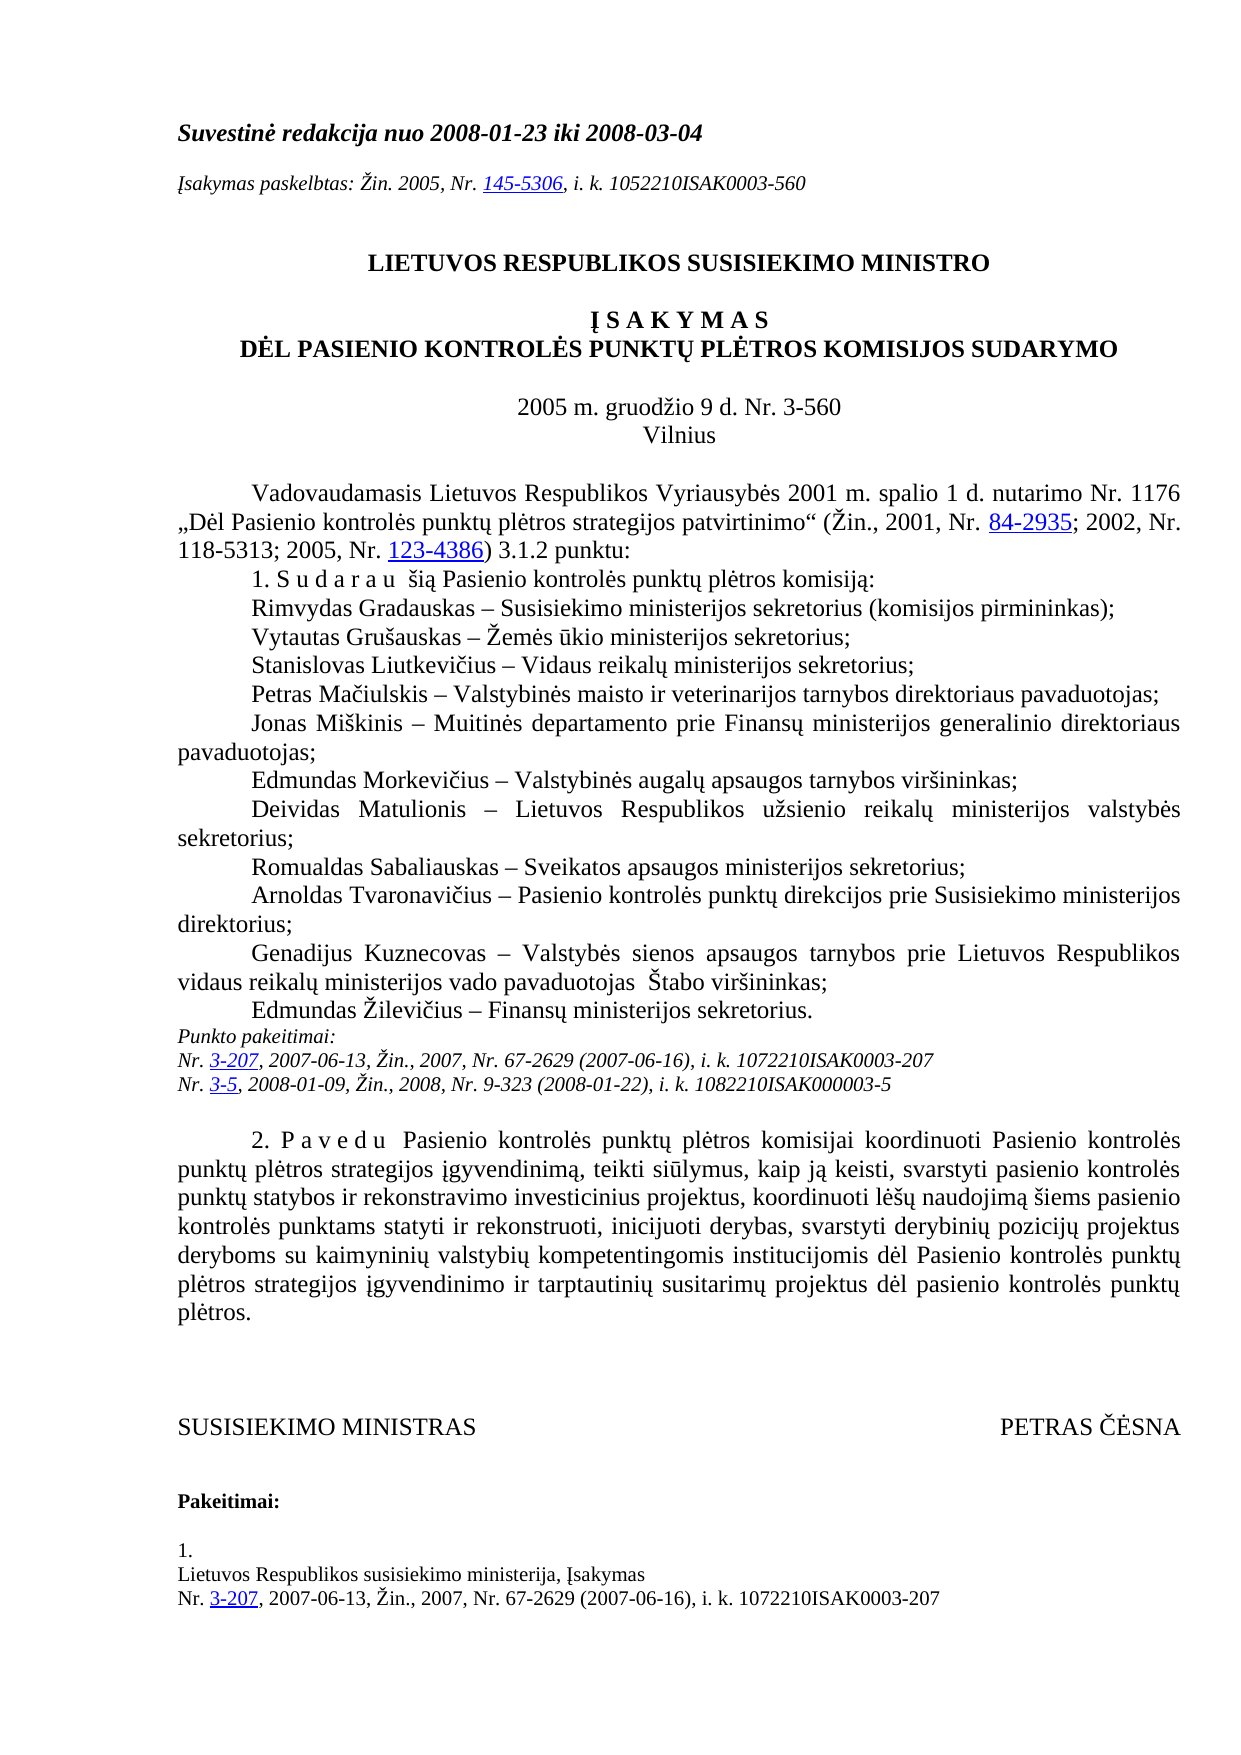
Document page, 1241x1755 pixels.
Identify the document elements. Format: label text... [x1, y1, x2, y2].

text Punkto pakeitimai: [177, 1024, 1181, 1048]
text Edmundas Morkevičius – Valstybinės augalų apsaugos tarnybos viršininkas; [177, 765, 1181, 794]
text Deividas Matulionis – Lietuvos Respublikos užsienio reikalų ministerijos valstybės sekretorius; [177, 794, 1181, 852]
text Rimvydas Gradauskas – Susisiekimo ministerijos sekretorius (komisijos pirmininkas); [177, 593, 1181, 622]
text Petras Mačiulskis – Valstybinės maisto ir veterinarijos tarnybos direktoriaus pavaduotojas; [177, 679, 1181, 708]
text Suvestinė redakcija nuo 2008-01-23 iki 2008-03-04 [177, 118, 1181, 147]
text Stanislovas Liutkevičius – Vidaus reikalų ministerijos sekretorius; [177, 650, 1181, 679]
text Įsakymas paskelbtas: Žin. 2005, Nr. 145-5306, i. k. 1052210ISAK0003-560 [177, 171, 1181, 195]
text Vilnius [177, 420, 1181, 449]
text SUSISIEKIMO MINISTRAS PETRAS ČĖSNA [177, 1412, 1181, 1441]
text LIETUVOS RESPUBLIKOS SUSISIEKIMO MINISTRO [177, 248, 1181, 277]
text Nr. 3-207, 2007-06-13, Žin., 2007, Nr. 67-2629 (2007-06-16), i. k. 1072210ISAK0003-207 [177, 1586, 1181, 1610]
text Genadijus Kuznecovas – Valstybės sienos apsaugos tarnybos prie Lietuvos Respublikos vidaus reikalų ministerijos vado pavaduotojas Štabo viršininkas; [177, 938, 1181, 995]
text Į S A K Y M A S [177, 305, 1181, 334]
text Arnoldas Tvaronavičius – Pasienio kontrolės punktų direkcijos prie Susisiekimo ministerijos direktorius; [177, 880, 1181, 938]
text Nr. 3-5, 2008-01-09, Žin., 2008, Nr. 9-323 (2008-01-22), i. k. 1082210ISAK000003-5 [177, 1072, 1181, 1096]
text Edmundas Žilevičius – Finansų ministerijos sekretorius. [177, 995, 1181, 1024]
text Pakeitimai: [177, 1489, 1181, 1513]
text Vytautas Grušauskas – Žemės ūkio ministerijos sekretorius; [177, 622, 1181, 650]
text 2005 m. gruodžio 9 d. Nr. 3-560 [177, 392, 1181, 420]
text Nr. 3-207, 2007-06-13, Žin., 2007, Nr. 67-2629 (2007-06-16), i. k. 1072210ISAK0003-207 [177, 1048, 1181, 1072]
text Vadovaudamasis Lietuvos Respublikos Vyriausybės 2001 m. spalio 1 d. nutarimo Nr. 1176 „Dėl Pasienio kontrolės punktų plėtros strategijos patvirtinimo“ (Žin., 2001, Nr. 84-2935; 2002, Nr. 118-5313; 2005, Nr. 123-4386) 3.1.2 punktu: [177, 478, 1181, 564]
text Romualdas Sabaliauskas – Sveikatos apsaugos ministerijos sekretorius; [177, 852, 1181, 880]
text 1. Sudarau šią Pasienio kontrolės punktų plėtros komisiją: [177, 564, 1181, 593]
text Lietuvos Respublikos susisiekimo ministerija, Įsakymas [177, 1562, 1181, 1586]
text 1. [177, 1537, 1181, 1562]
text Jonas Miškinis – Muitinės departamento prie Finansų ministerijos generalinio direktoriaus pavaduotojas; [177, 708, 1181, 765]
text DĖL PASIENIO KONTROLĖS PUNKTŲ PLĖTROS KOMISIJOS SUDARYMO [177, 334, 1181, 363]
text 2. Pavedu Pasienio kontrolės punktų plėtros komisijai koordinuoti Pasienio kontrolės punktų plėtros strategijos įgyvendinimą, teikti siūlymus, kaip ją keisti, svarstyti pasienio kontrolės punktų statybos ir rekonstravimo investicinius projektus, koordinuoti lėšų naudojimą šiems pasienio kontrolės punktams statyti ir rekonstruoti, inicijuoti derybas, svarstyti derybinių pozicijų projektus deryboms su kaimyninių valstybių kompetentingomis institucijomis dėl Pasienio kontrolės punktų plėtros strategijos įgyvendinimo ir tarptautinių susitarimų projektus dėl pasienio kontrolės punktų plėtros. [177, 1125, 1181, 1326]
